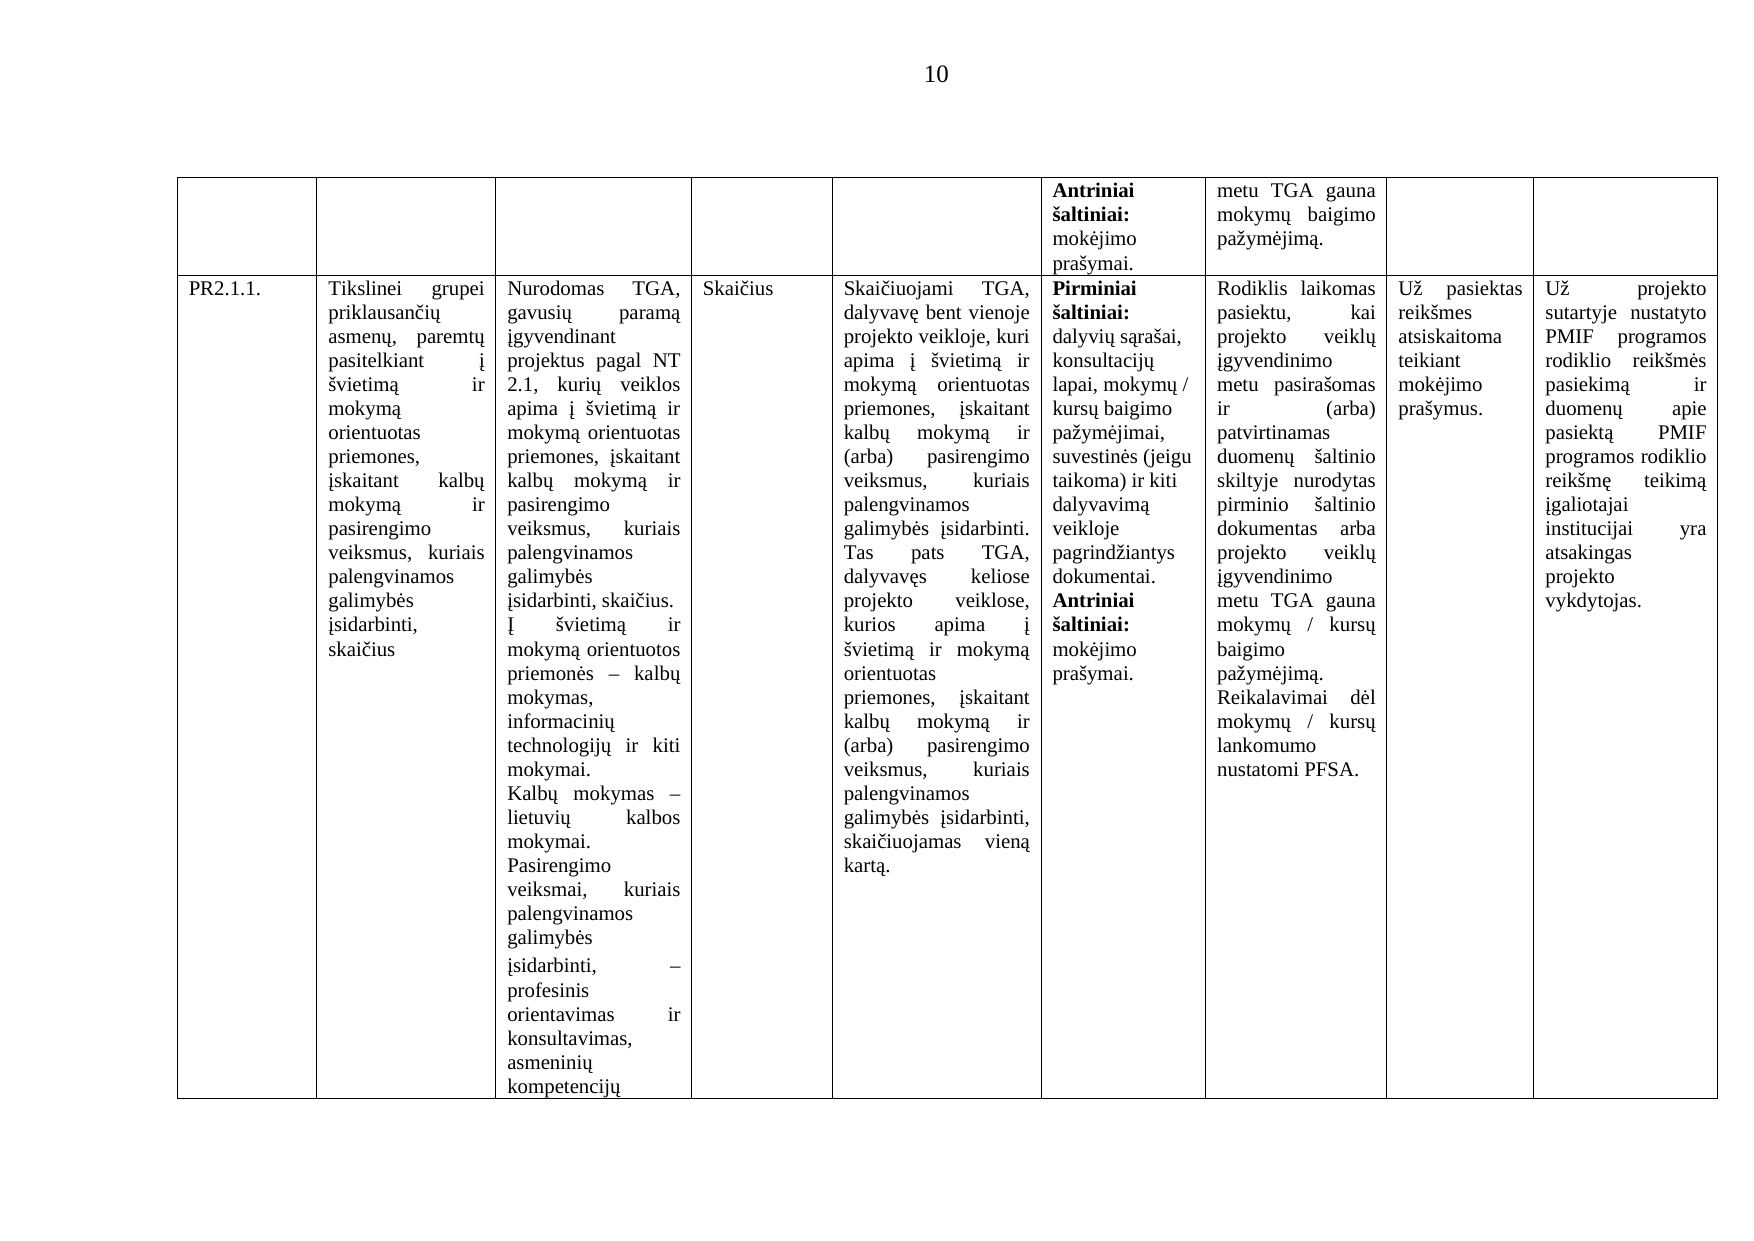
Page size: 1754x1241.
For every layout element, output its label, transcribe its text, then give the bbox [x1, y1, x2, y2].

table_cell Už pasiektas reikšmes atsiskaitoma teikiant mokėjimo prašymus. [1387, 276, 1533, 1098]
table_cell [833, 178, 1041, 274]
table_cell [692, 178, 832, 274]
table_cell metu TGA gauna mokymų baigimo pažymėjimą. [1206, 178, 1386, 274]
table_cell Skaičiuojami TGA, dalyvavę bent vienoje projekto veikloje, kuri apima į švietimą ir mokymą orientuotas priemones, įskaitant kalbų mokymą ir (arba) pasirengimo veiksmus, kuriais palengvinamos galimybės įsidarbinti. Tas pats TGA, dalyvavęs keliose projekto veiklose, kurios apima į švietimą ir mokymą orientuotas priemones, įskaitant kalbų mokymą ir (arba) pasirengimo veiksmus, kuriais palengvinamos galimybės įsidarbinti, skaičiuojamas vieną kartą. [833, 276, 1041, 1098]
table_cell [1387, 178, 1533, 274]
table_cell [1534, 178, 1717, 274]
table_cell Už projekto sutartyje nustatyto PMIF programos rodiklio reikšmės pasiekimą ir duomenų apie pasiektą PMIF programos rodiklio reikšmę teikimą įgaliotajai institucijai yra atsakingas projekto vykdytojas. [1534, 276, 1717, 1098]
table_cell [317, 178, 495, 274]
table_cell Skaičius [692, 276, 832, 1098]
table_cell Antriniai šaltiniai: mokėjimo prašymai. [1042, 178, 1205, 274]
table_cell Pirminiai šaltiniai: dalyvių sąrašai, konsultacijų lapai, mokymų / kursų baigimo pažymėjimai, suvestinės (jeigu taikoma) ir kiti dalyvavimą veikloje pagrindžiantys dokumentai. Antriniai šaltiniai: mokėjimo prašymai. [1042, 276, 1205, 1098]
table_cell Nurodomas TGA, gavusių paramą įgyvendinant projektus pagal NT 2.1, kurių veiklos apima į švietimą ir mokymą orientuotas priemones, įskaitant kalbų mokymą ir pasirengimo veiksmus, kuriais palengvinamos galimybės įsidarbinti, skaičius. Į švietimą ir mokymą orientuotos priemonės – kalbų mokymas, informacinių technologijų ir kiti mokymai. Kalbų mokymas – lietuvių kalbos mokymai. Pasirengimo veiksmai, kuriais palengvinamos galimybės įsidarbinti, – profesinis orientavimas ir konsultavimas, asmeninių kompetencijų [496, 276, 691, 1098]
table_cell PR2.1.1. [178, 276, 316, 1098]
table_cell Tikslinei grupei priklausančių asmenų, paremtų pasitelkiant į švietimą ir mokymą orientuotas priemones, įskaitant kalbų mokymą ir pasirengimo veiksmus, kuriais palengvinamos galimybės įsidarbinti, skaičius [317, 276, 495, 1098]
table_cell [178, 178, 316, 274]
table_cell [496, 178, 691, 274]
table_cell Rodiklis laikomas pasiektu, kai projekto veiklų įgyvendinimo metu pasirašomas ir (arba) patvirtinamas duomenų šaltinio skiltyje nurodytas pirminio šaltinio dokumentas arba projekto veiklų įgyvendinimo metu TGA gauna mokymų / kursų baigimo pažymėjimą. Reikalavimai dėl mokymų / kursų lankomumo nustatomi PFSA. [1206, 276, 1386, 1098]
